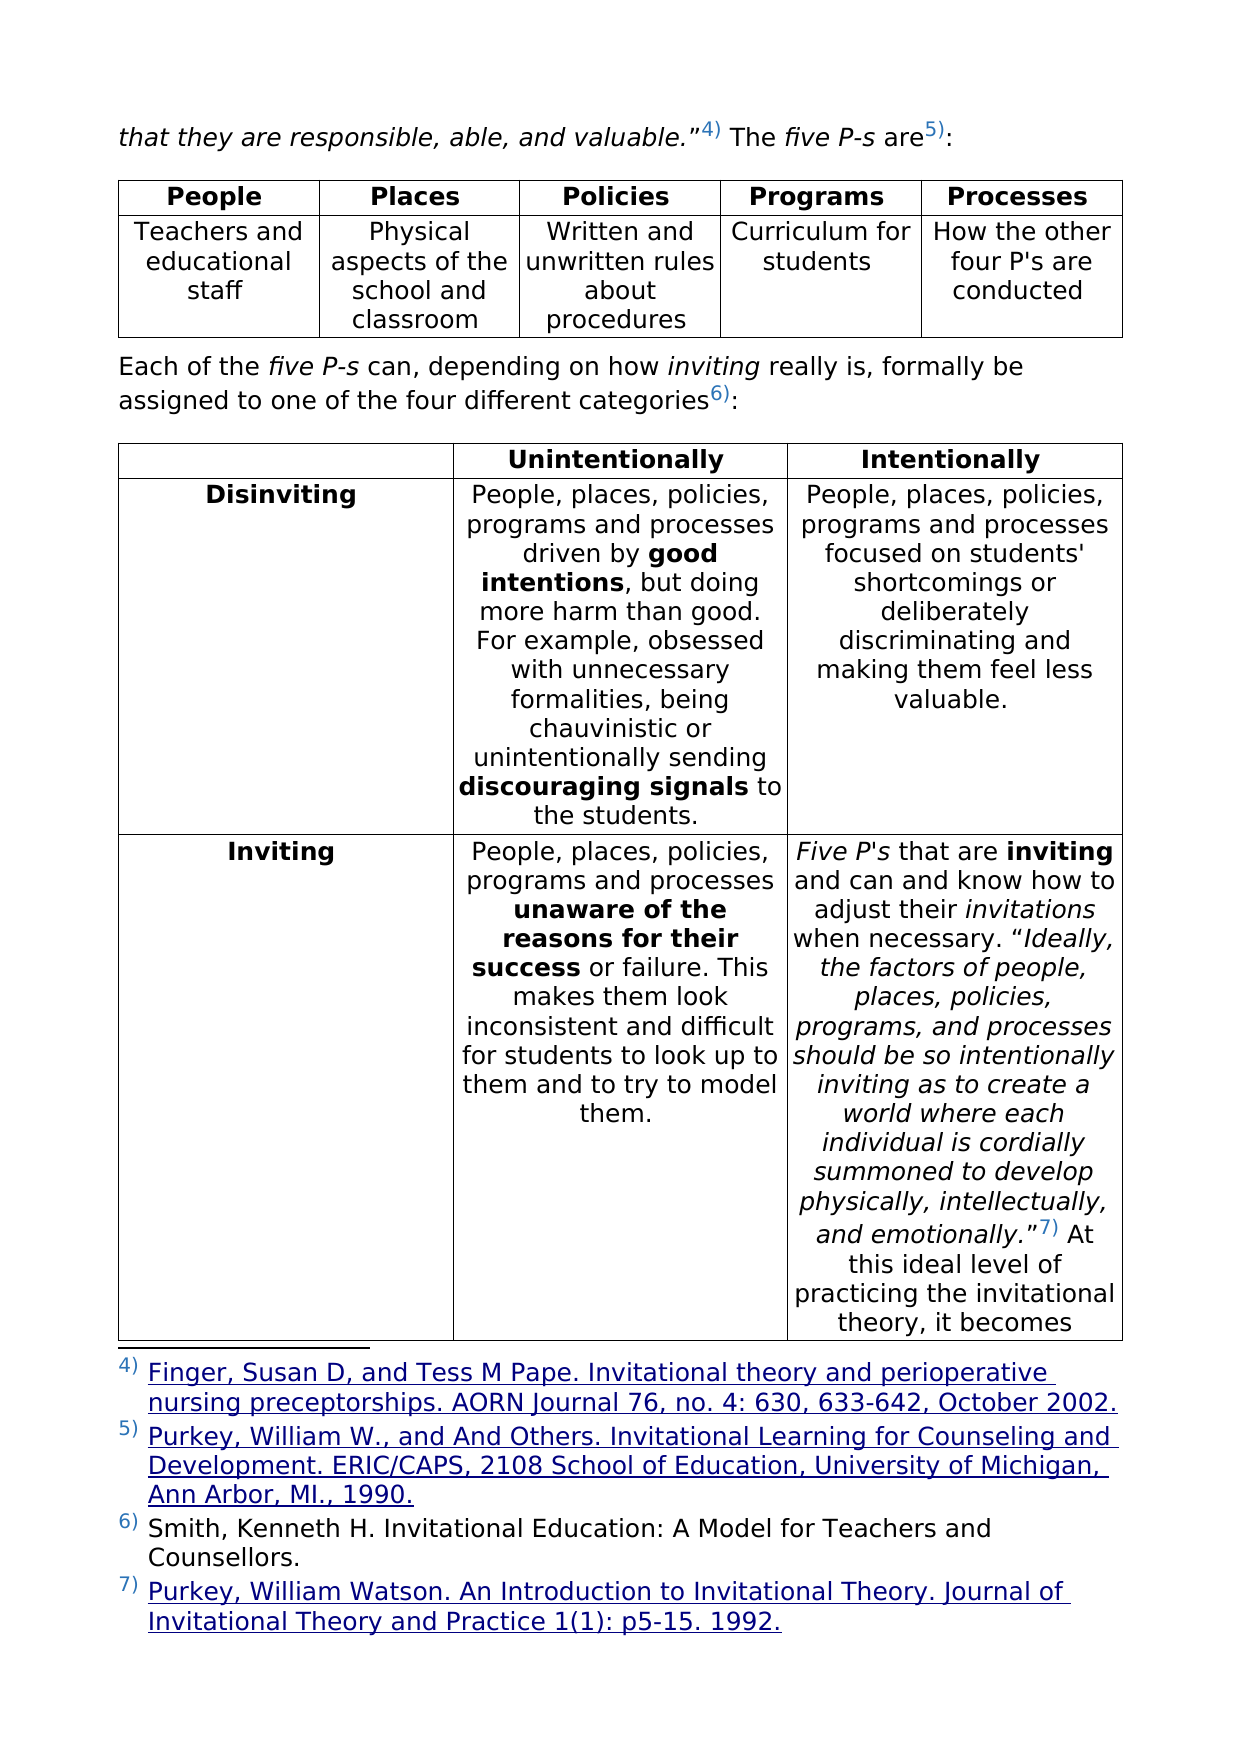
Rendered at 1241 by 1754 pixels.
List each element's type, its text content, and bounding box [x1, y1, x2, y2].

table_cell People, places, policies, programs and processes focused on students' shortcomings or deliberately discriminating and making them feel less valuable. [788, 479, 1122, 834]
text that they are responsible, able, and valuable.” The five P-s are: [118, 118, 1122, 152]
table_cell Inviting [119, 835, 453, 1340]
text Finger, Susan D, and Tess M Pape. Invitational theory and perioperative nursing preceptorships. AORN Journal 76, no. 4: 630, 633-642, October 2002. [118, 1354, 1122, 1417]
text Each of the five P-s can, depending on how inviting really is, formally be assigned to one of the four different categories: [118, 352, 1122, 415]
table_cell Disinviting [119, 479, 453, 834]
table_header [119, 444, 453, 478]
table_cell People, places, policies, programs and processes driven by good intentions, but doing more harm than good. For example, obsessed with unnecessary formalities, being chauvinistic or unintentionally sending discouraging signals to the students. [454, 479, 787, 834]
table_header Programs [721, 181, 921, 214]
table_cell Curriculum for students [721, 216, 921, 337]
table_cell Five P's that are inviting and can and know how to adjust their invitations when necessary. “Ideally, the factors of people, places, policies, programs, and processes should be so intentionally inviting as to create a world where each individual is cordially summoned to develop physically, intellectually, and emotionally.” At this ideal level of practicing the invitational theory, it becomes [788, 835, 1122, 1340]
table_header People [119, 181, 319, 214]
table_cell Physical aspects of the school and classroom [320, 216, 519, 337]
table_cell People, places, policies, programs and processes unaware of the reasons for their success or failure. This makes them look inconsistent and difficult for students to look up to them and to try to model them. [454, 835, 787, 1340]
table_header Policies [520, 181, 720, 214]
text Smith, Kenneth H. Invitational Education: A Model for Teachers and Counsellors. [118, 1509, 1122, 1573]
table_cell Written and unwritten rules about procedures [520, 216, 720, 337]
table_cell Teachers and educational staff [119, 216, 319, 337]
table_cell How the other four P's are conducted [922, 216, 1122, 337]
table_header Unintentionally [454, 444, 787, 478]
text Purkey, William W., and And Others. Invitational Learning for Counseling and Development. ERIC/CAPS, 2108 School of Education, University of Michigan, Ann Arbor, MI., 1990. [118, 1417, 1122, 1509]
table_header Places [320, 181, 519, 214]
table_header Processes [922, 181, 1122, 214]
table_header Intentionally [788, 444, 1122, 478]
